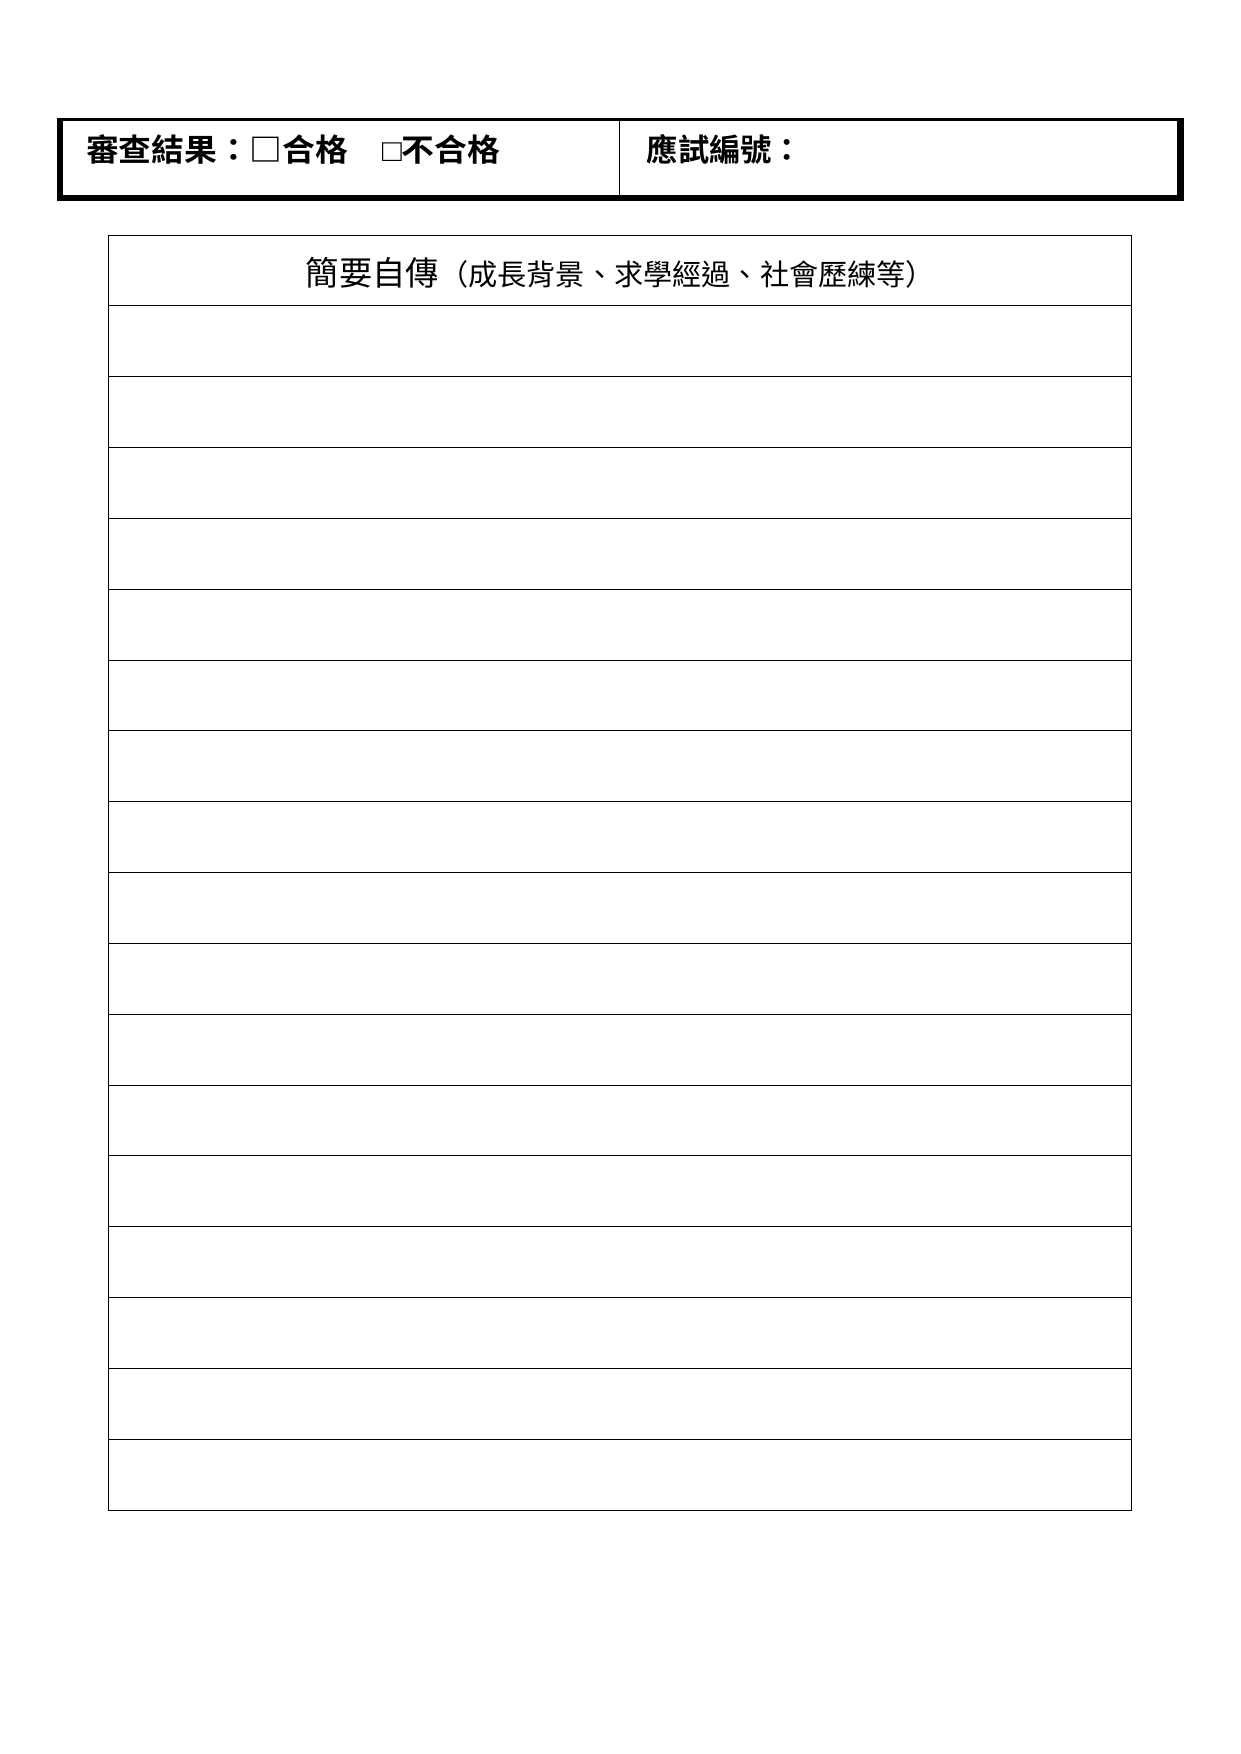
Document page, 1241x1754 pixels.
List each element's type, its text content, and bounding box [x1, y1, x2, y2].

table_header 簡要自傳（成長背景、求學經過、社會歷練等） [109, 236, 1131, 305]
table_cell [109, 377, 1131, 447]
table_cell [109, 1440, 1131, 1509]
table_cell [109, 873, 1131, 943]
table_cell [109, 1086, 1131, 1155]
table_cell [109, 731, 1131, 801]
table_cell [109, 1369, 1131, 1439]
table_cell [109, 1298, 1131, 1368]
table_cell 審查結果：□合格 □不合格 [63, 121, 619, 195]
table_cell 應試編號： [620, 121, 1177, 195]
table_cell [109, 802, 1131, 872]
table_cell [109, 590, 1131, 659]
table_cell [109, 1227, 1131, 1297]
table_cell [109, 448, 1131, 518]
table_cell [109, 944, 1131, 1014]
table_cell [109, 306, 1131, 376]
table_cell [109, 519, 1131, 589]
table_cell [109, 1015, 1131, 1084]
table_cell [109, 661, 1131, 730]
table_cell [109, 1156, 1131, 1226]
